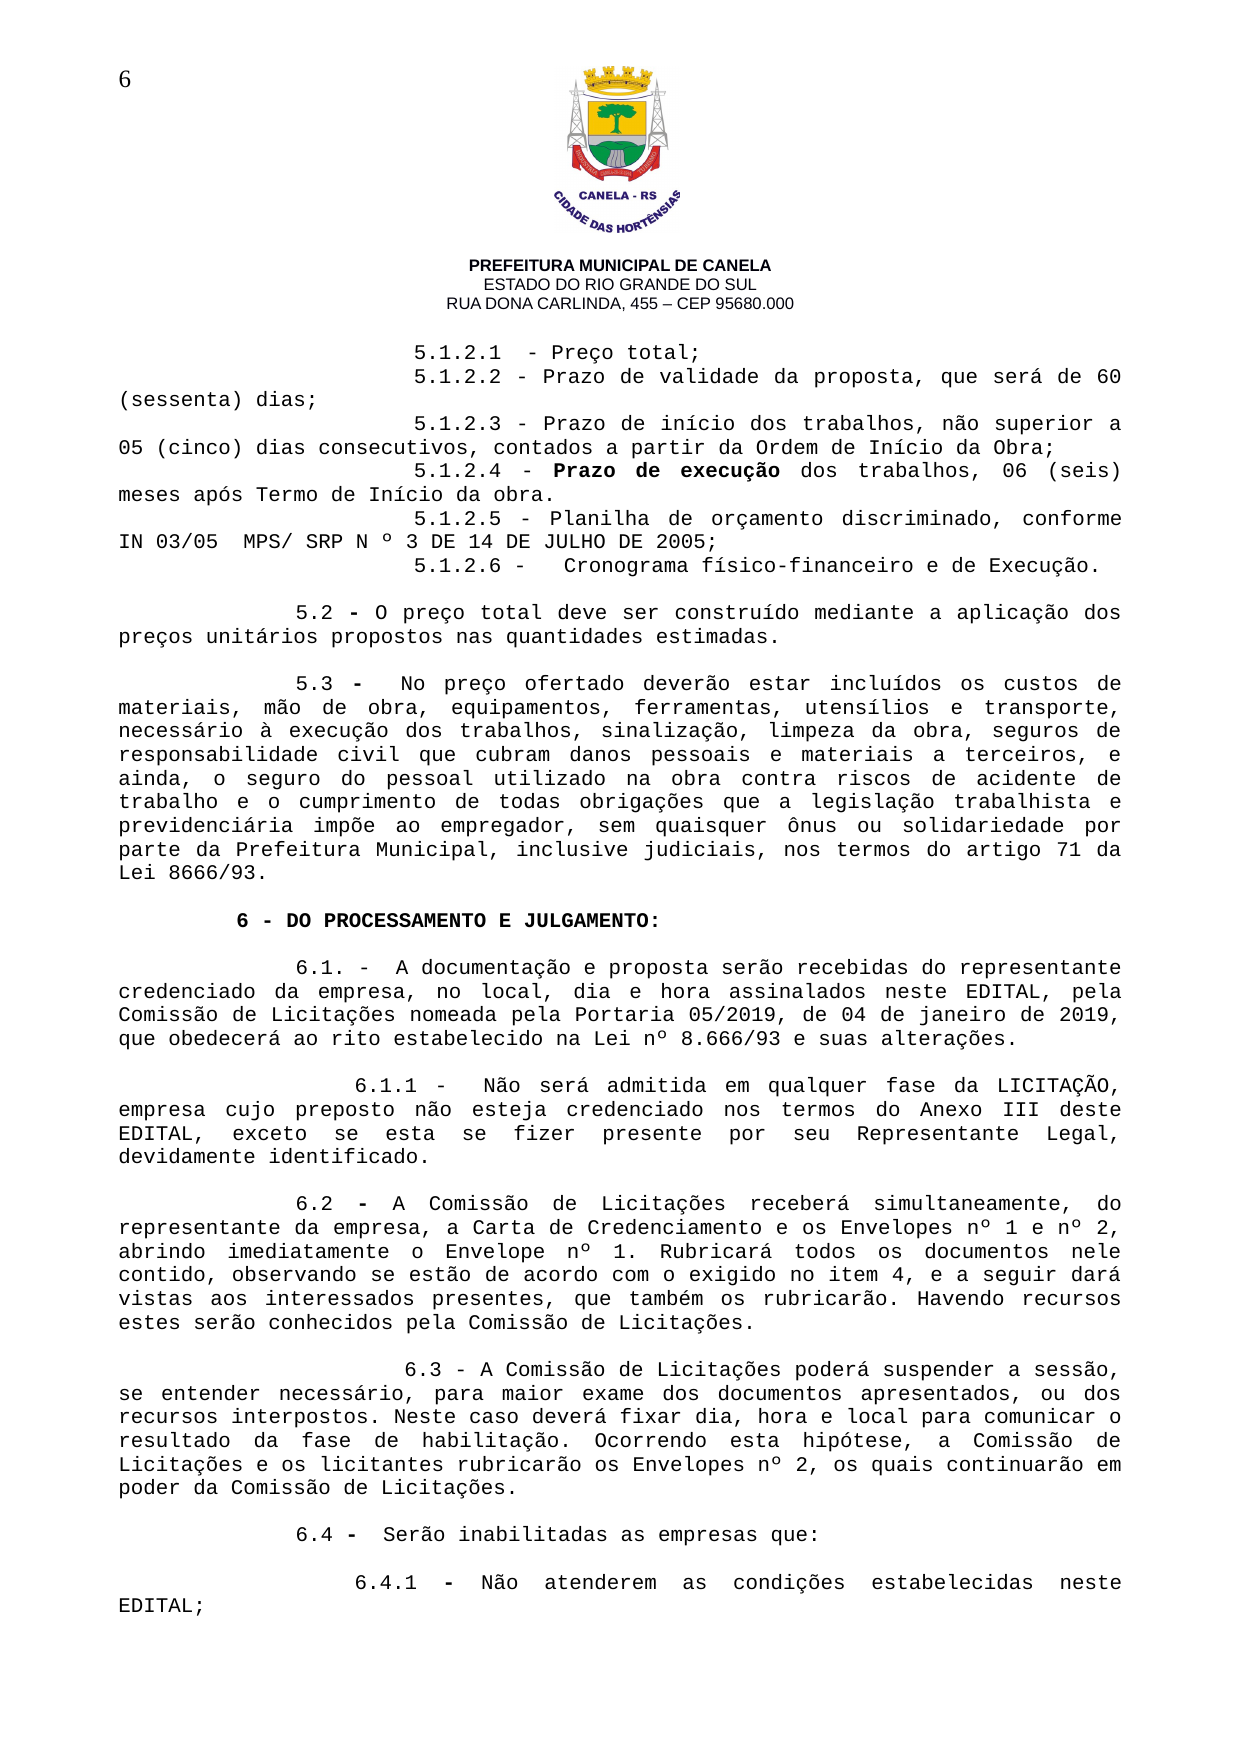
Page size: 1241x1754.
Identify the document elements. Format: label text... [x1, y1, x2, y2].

text 5.1.2.1 - Preço total; [118, 342, 1122, 366]
text 5.2 - O preço total deve ser construído mediante a aplicação dos preços unitários propostos nas quantidades estimadas. [118, 602, 1122, 649]
text 6.2 - A Comissão de Licitações receberá simultaneamente, do representante da empresa, a Carta de Credenciamento e os Envelopes nº 1 e nº 2, abrindo imediatamente o Envelope nº 1. Rubricará todos os documentos nele contido, observando se estão de acordo com o exigido no item 4, e a seguir dará vistas aos interessados presentes, que também os rubricarão. Havendo recursos estes serão conhecidos pela Comissão de Licitações. [118, 1193, 1122, 1335]
list 6.3 - A Comissão de Licitações poderá suspender a sessão, se entender necessário, para maior exame dos documentos apresentados, ou dos recursos interpostos. Neste caso deverá fixar dia, hora e local para comunicar o resultado da fase de habilitação. Ocorrendo esta hipótese, a Comissão de Licitações e os licitantes rubricarão os Envelopes nº 2, os quais continuarão em poder da Comissão de Licitações. [118, 1359, 1122, 1501]
text 6.4 - Serão inabilitadas as empresas que: [118, 1524, 1122, 1548]
picture [554, 66, 680, 233]
text 5.1.2.3 - Prazo de início dos trabalhos, não superior a 05 (cinco) dias consecutivos, contados a partir da Ordem de Início da Obra; [118, 413, 1122, 460]
text 5.1.2.2 - Prazo de validade da proposta, que será de 60 (sessenta) dias; [118, 366, 1122, 413]
text 5.3 - No preço ofertado deverão estar incluídos os custos de materiais, mão de obra, equipamentos, ferramentas, utensílios e transporte, necessário à execução dos trabalhos, sinalização, limpeza da obra, seguros de responsabilidade civil que cubram danos pessoais e materiais a terceiros, e ainda, o seguro do pessoal utilizado na obra contra riscos de acidente de trabalho e o cumprimento de todas obrigações que a legislação trabalhista e previdenciária impõe ao empregador, sem quaisquer ônus ou solidariedade por parte da Prefeitura Municipal, inclusive judiciais, nos termos do artigo 71 da Lei 8666/93. [118, 673, 1122, 886]
text 6.1. - A documentação e proposta serão recebidas do representante credenciado da empresa, no local, dia e hora assinalados neste EDITAL, pela Comissão de Licitações nomeada pela Portaria 05/2019, de 04 de janeiro de 2019, que obedecerá ao rito estabelecido na Lei nº 8.666/93 e suas alterações. [118, 957, 1122, 1052]
text 5.1.2.5 - Planilha de orçamento discriminado, conforme IN 03/05 MPS/ SRP N º 3 DE 14 DE JULHO DE 2005; [118, 508, 1122, 555]
text 6.4.1 - Não atenderem as condições estabelecidas neste EDITAL; [118, 1572, 1122, 1619]
text 6 - DO PROCESSAMENTO E JULGAMENTO: [118, 910, 1122, 933]
text 5.1.2.6 - Cronograma físico-financeiro e de Execução. [118, 555, 1122, 579]
text 6.1.1 - Não será admitida em qualquer fase da LICITAÇÃO, empresa cujo preposto não esteja credenciado nos termos do Anexo III deste EDITAL, exceto se esta se fizer presente por seu Representante Legal, devidamente identificado. [118, 1075, 1122, 1170]
text 5.1.2.4 - Prazo de execução dos trabalhos, 06 (seis) meses após Termo de Início da obra. [118, 460, 1122, 508]
